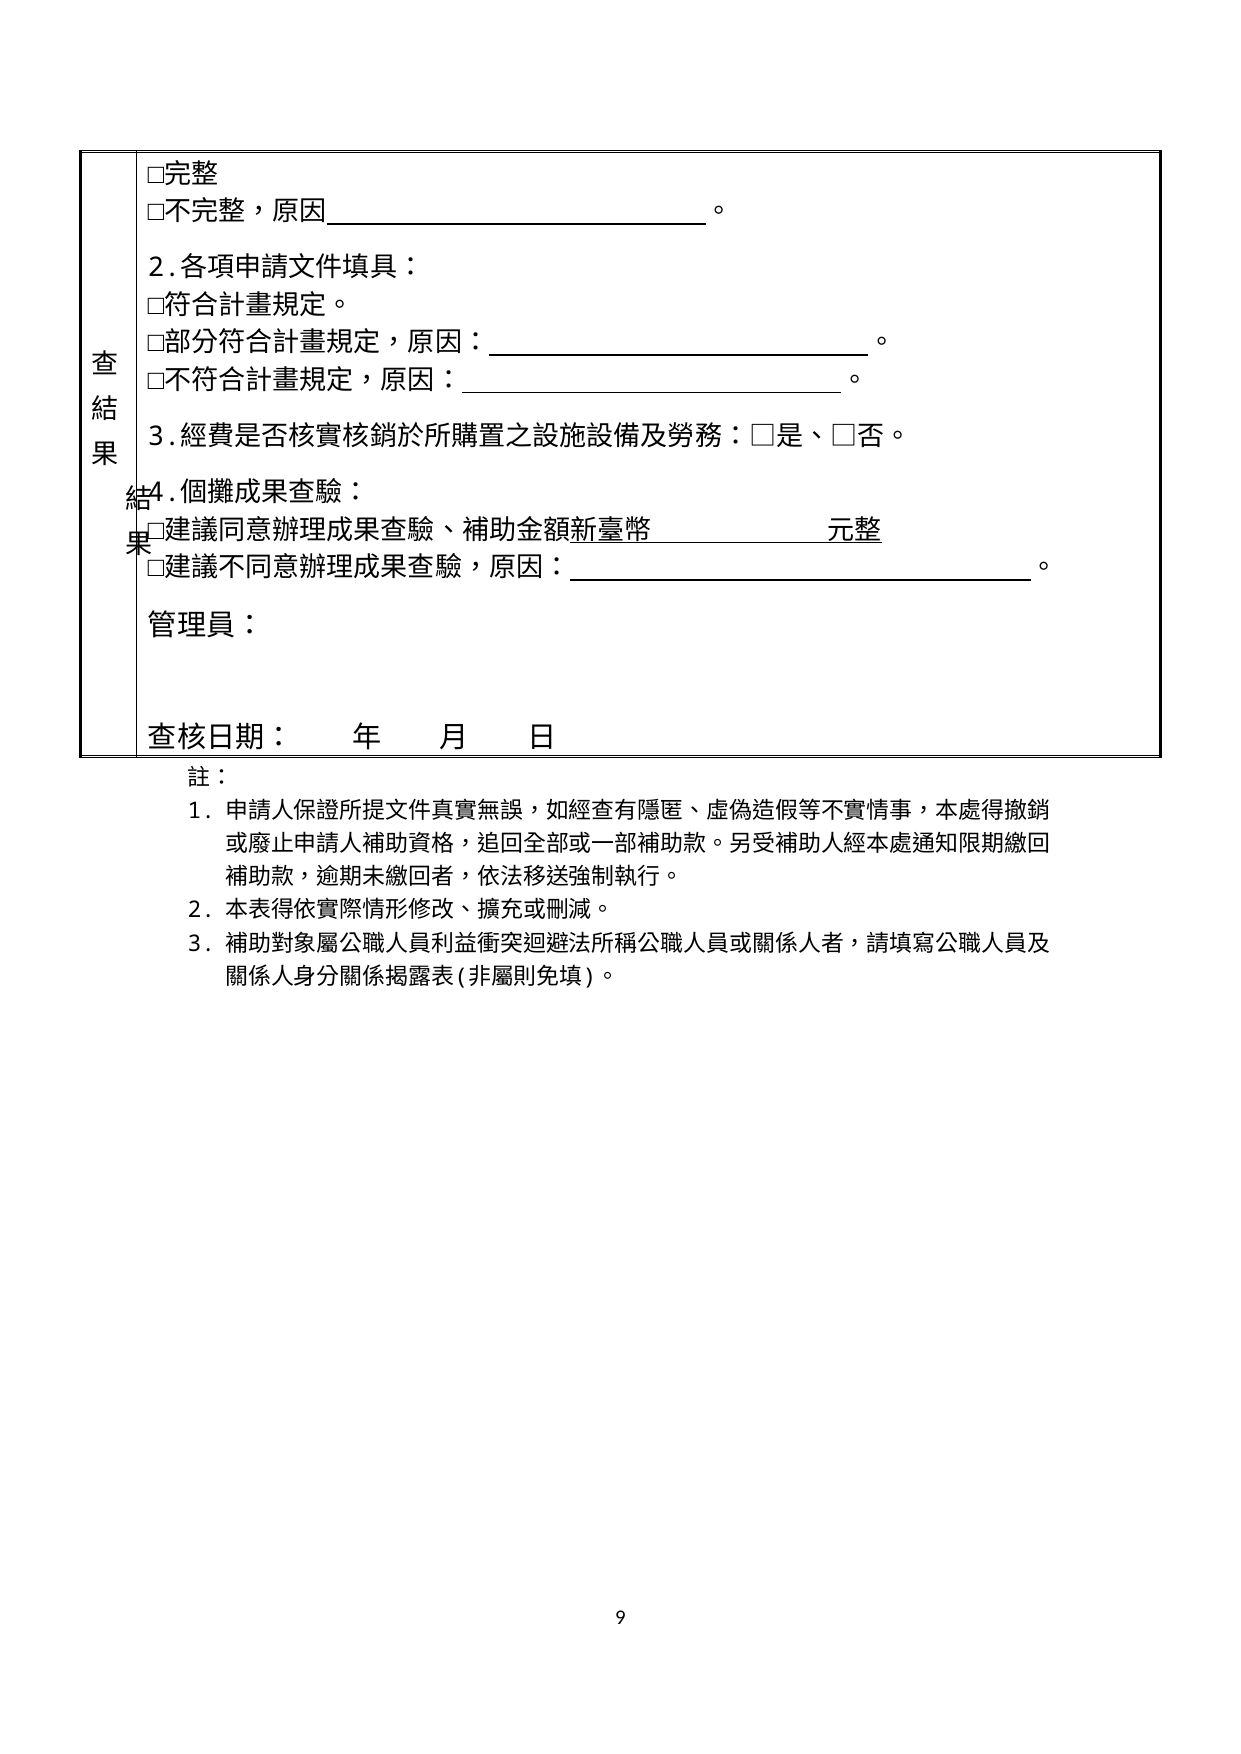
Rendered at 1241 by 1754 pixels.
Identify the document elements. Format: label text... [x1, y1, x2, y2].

list 補助對象屬公職人員利益衝突迴避法所稱公職人員或關係人者，請填寫公職人員及關係人身分關係揭露表(非屬則免填)。 [187, 925, 1053, 991]
table_cell (以下欄位請勿填寫) 1.各項申請文件檢附： □完整 □不完整，原因 。 2.各項申請文件填具： □符合計畫規定。 □部分符合計畫規定，原因： 。 □不符合計畫規定，原因： 。 3.經費是否核實核銷於所購置之設施設備及勞務：□是、□否。 4.個攤成果查驗： □建議同意辦理成果查驗、補助金額新臺幣 元整 □建議不同意辦理成果查驗，原因： 。 管理員： 查核日期： 年 月 日 [137, 153, 1159, 755]
text 註： [187, 758, 1053, 792]
list 本表得依實際情形修改、擴充或刪減。 [187, 891, 1053, 925]
table_cell 初審查結果 結 果 [82, 153, 136, 755]
list 申請人保證所提文件真實無誤，如經查有隱匿、虛偽造假等不實情事，本處得撤銷或廢止申請人補助資格，追回全部或一部補助款。另受補助人經本處通知限期繳回補助款，逾期未繳回者，依法移送強制執行。 [187, 792, 1053, 891]
